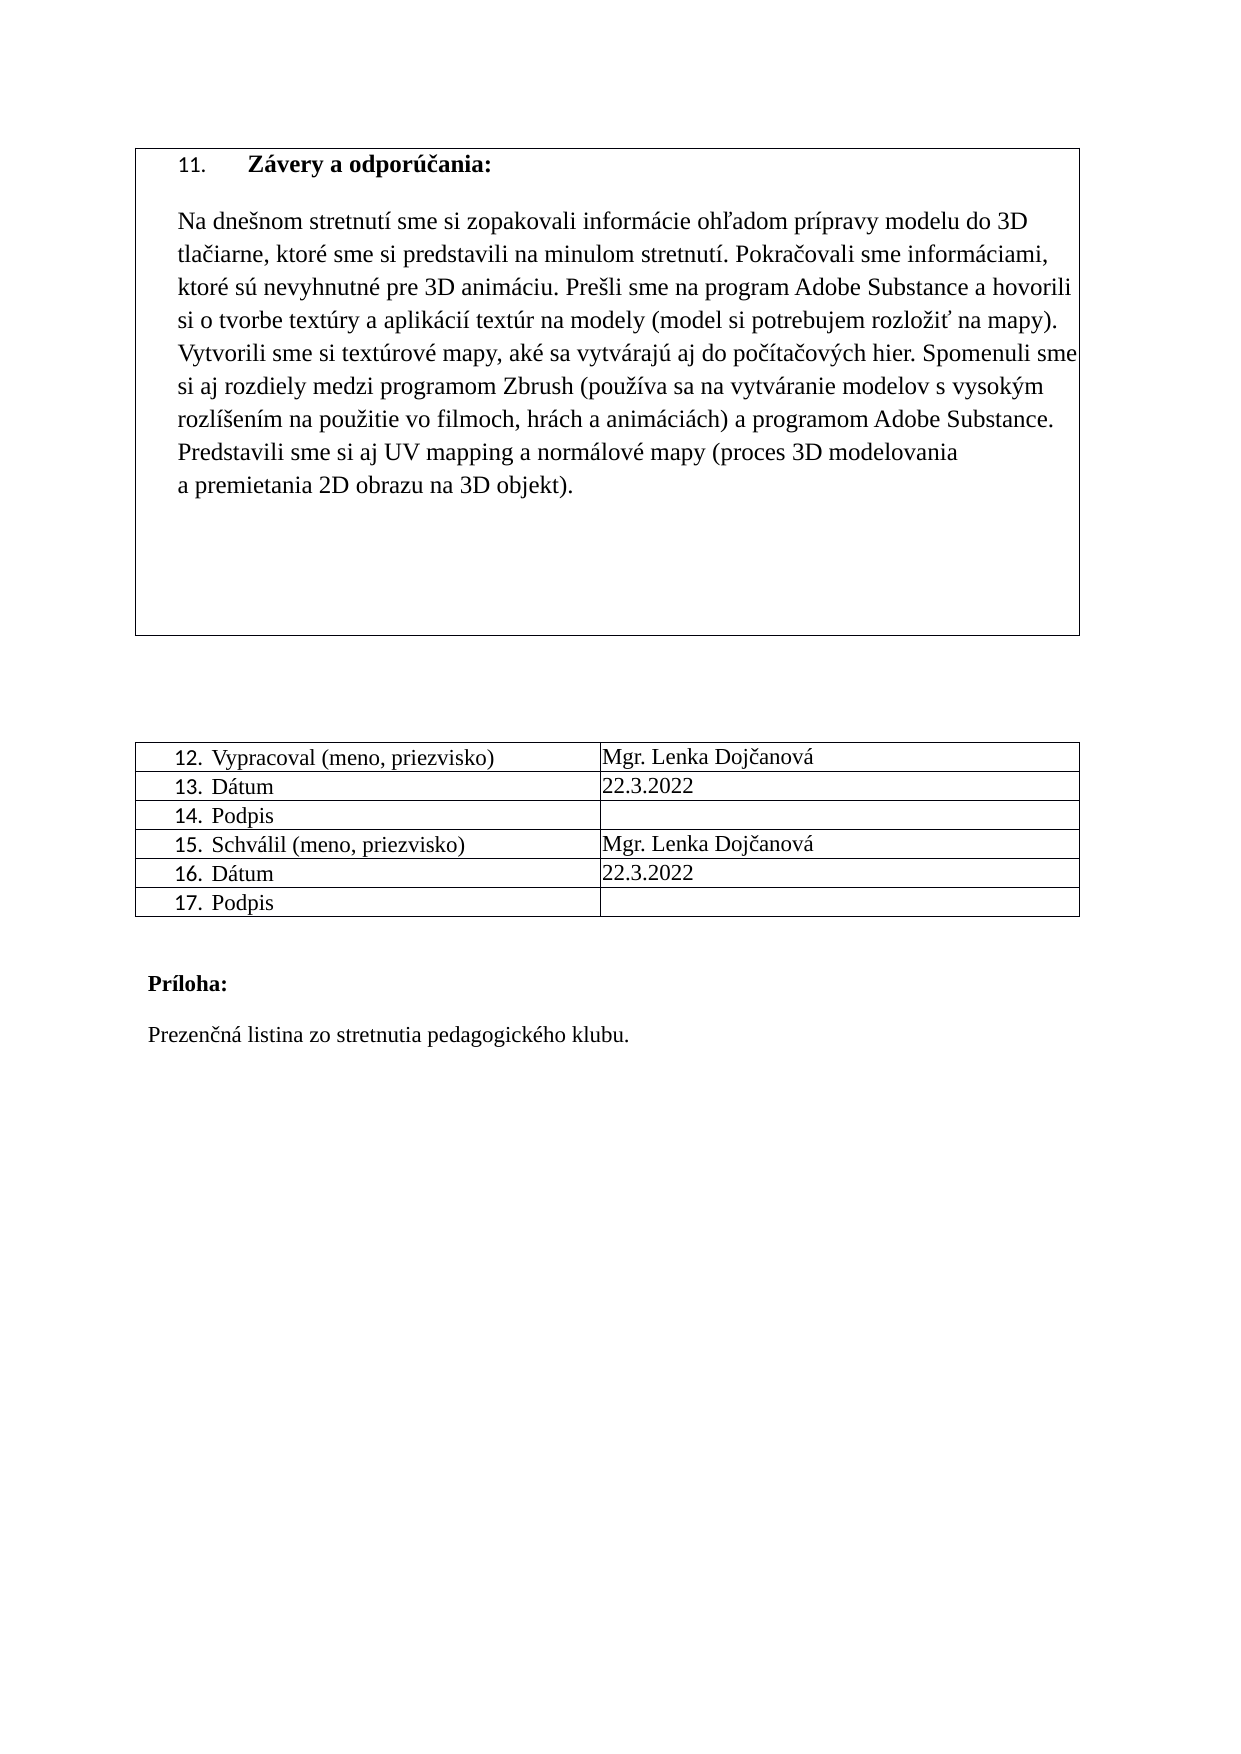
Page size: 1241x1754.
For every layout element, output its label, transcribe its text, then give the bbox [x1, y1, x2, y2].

table_cell 22.3.2022 [601, 772, 1079, 800]
table_cell Schválil (meno, priezvisko) [136, 830, 600, 858]
table_cell 22.3.2022 [601, 859, 1079, 887]
table_cell Podpis [136, 801, 600, 829]
text Prezenčná listina zo stretnutia pedagogického klubu. [148, 1021, 1093, 1048]
table_cell [601, 801, 1079, 829]
table_cell Mgr. Lenka Dojčanová [601, 830, 1079, 858]
text Príloha: [148, 970, 1093, 997]
table_cell Dátum [136, 772, 600, 800]
table_cell Dátum [136, 859, 600, 887]
table_cell Závery a odporúčania: Na dnešnom stretnutí sme si zopakovali informácie ohľadom prípravy modelu do 3D tlačiarne, ktoré sme si predstavili na minulom stretnutí. Pokračovali sme informáciami, ktoré sú nevyhnutné pre 3D animáciu. Prešli sme na program Adobe Substance a hovorili si o tvorbe textúry a aplikácií textúr na modely (model si potrebujem rozložiť na mapy). Vytvorili sme si textúrové mapy, aké sa vytvárajú aj do počítačových hier. Spomenuli sme si aj rozdiely medzi programom Zbrush (používa sa na vytváranie modelov s vysokým rozlíšením na použitie vo filmoch, hrách a animáciách) a programom Adobe Substance. Predstavili sme si aj UV mapping a normálové mapy (proces 3D modelovania a premietania 2D obrazu na 3D objekt). [136, 149, 1079, 635]
table_header Mgr. Lenka Dojčanová [601, 743, 1079, 771]
table_header Vypracoval (meno, priezvisko) [136, 743, 600, 771]
table_cell [601, 888, 1079, 916]
table_cell Podpis [136, 888, 600, 916]
